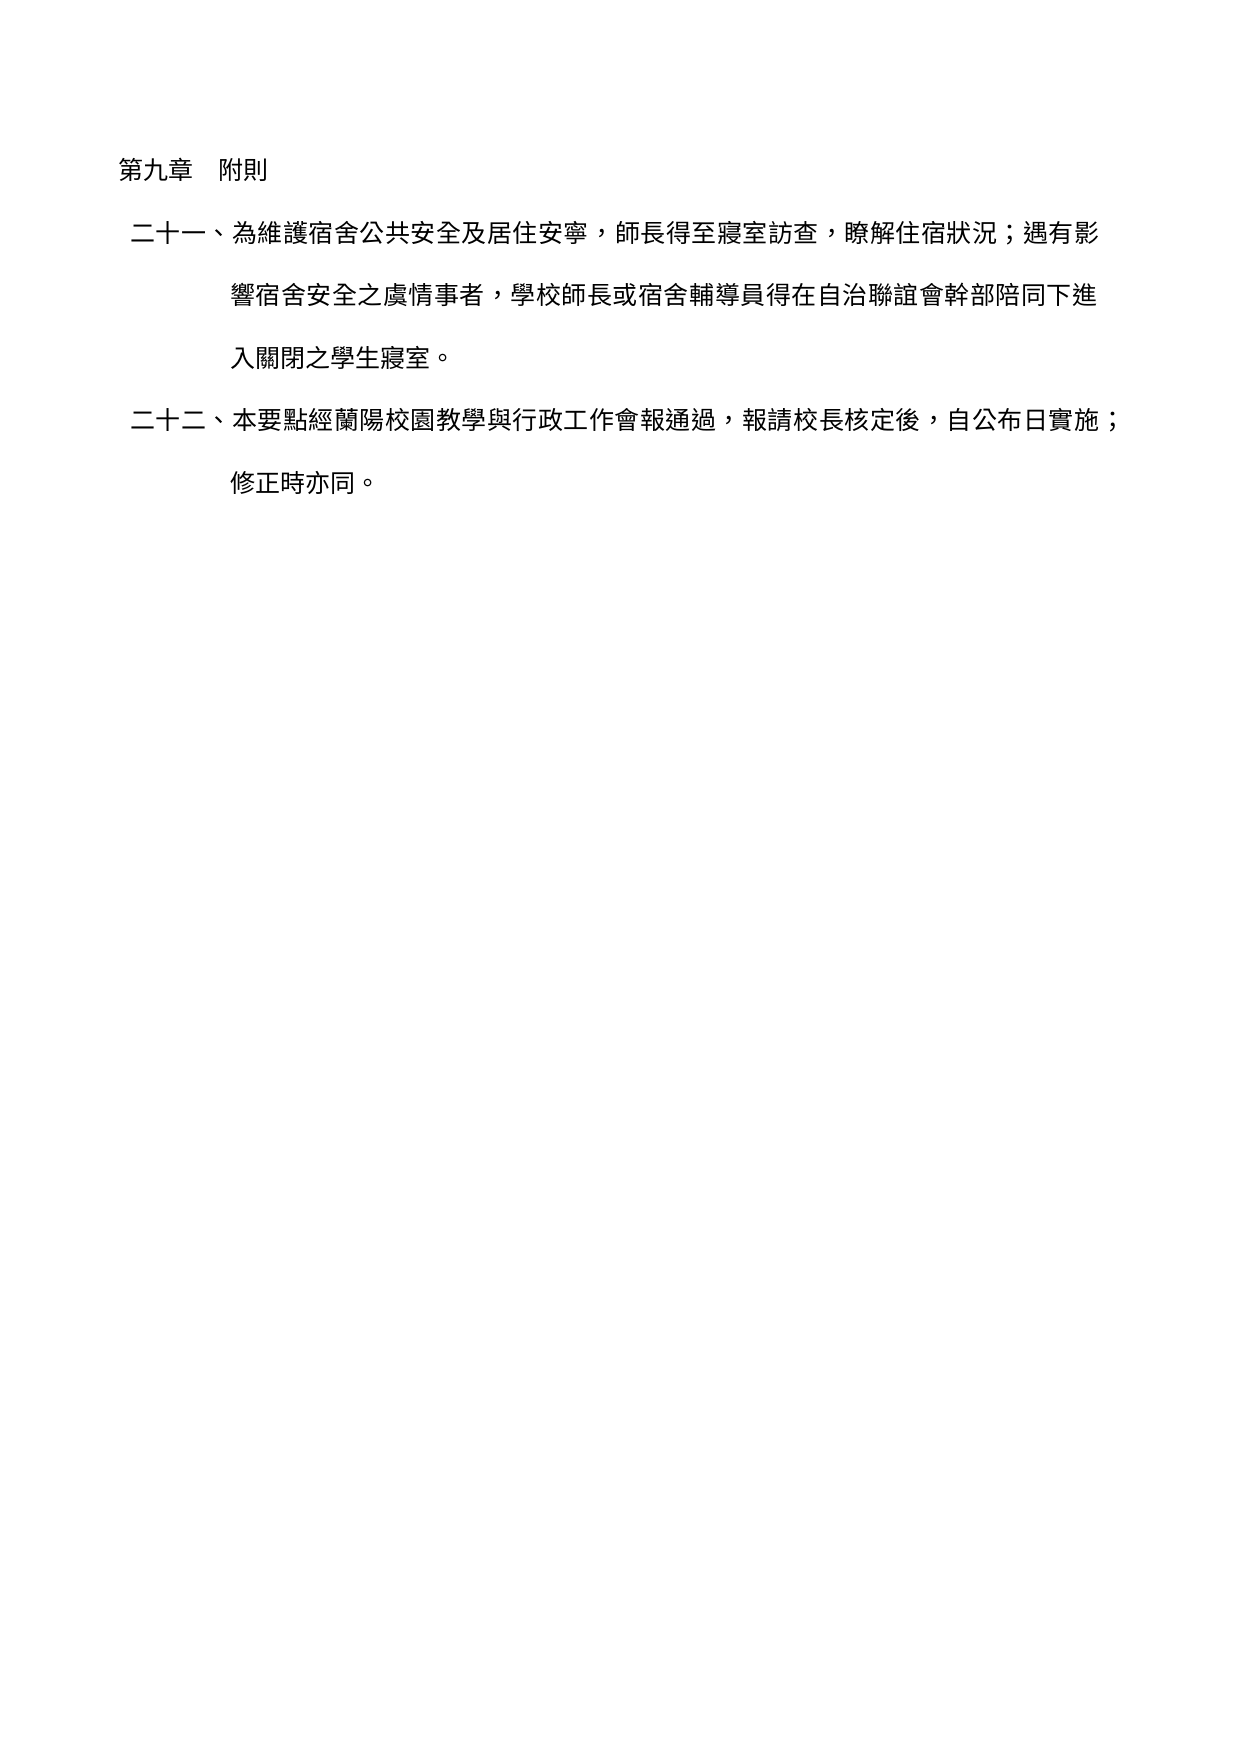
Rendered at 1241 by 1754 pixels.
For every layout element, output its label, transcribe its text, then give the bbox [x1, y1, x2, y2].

text 二十一、為維護宿舍公共安全及居住安寧，師長得至寢室訪查，瞭解住宿狀況；遇有影響宿舍安全之虞情事者，學校師長或宿舍輔導員得在自治聯誼會幹部陪同下進入關閉之學生寢室。 [130, 189, 1100, 377]
text 二十二、本要點經蘭陽校園教學與行政工作會報通過，報請校長核定後，自公布日實施；修正時亦同。 [130, 377, 1100, 502]
text 第九章 附則 [118, 127, 1122, 189]
